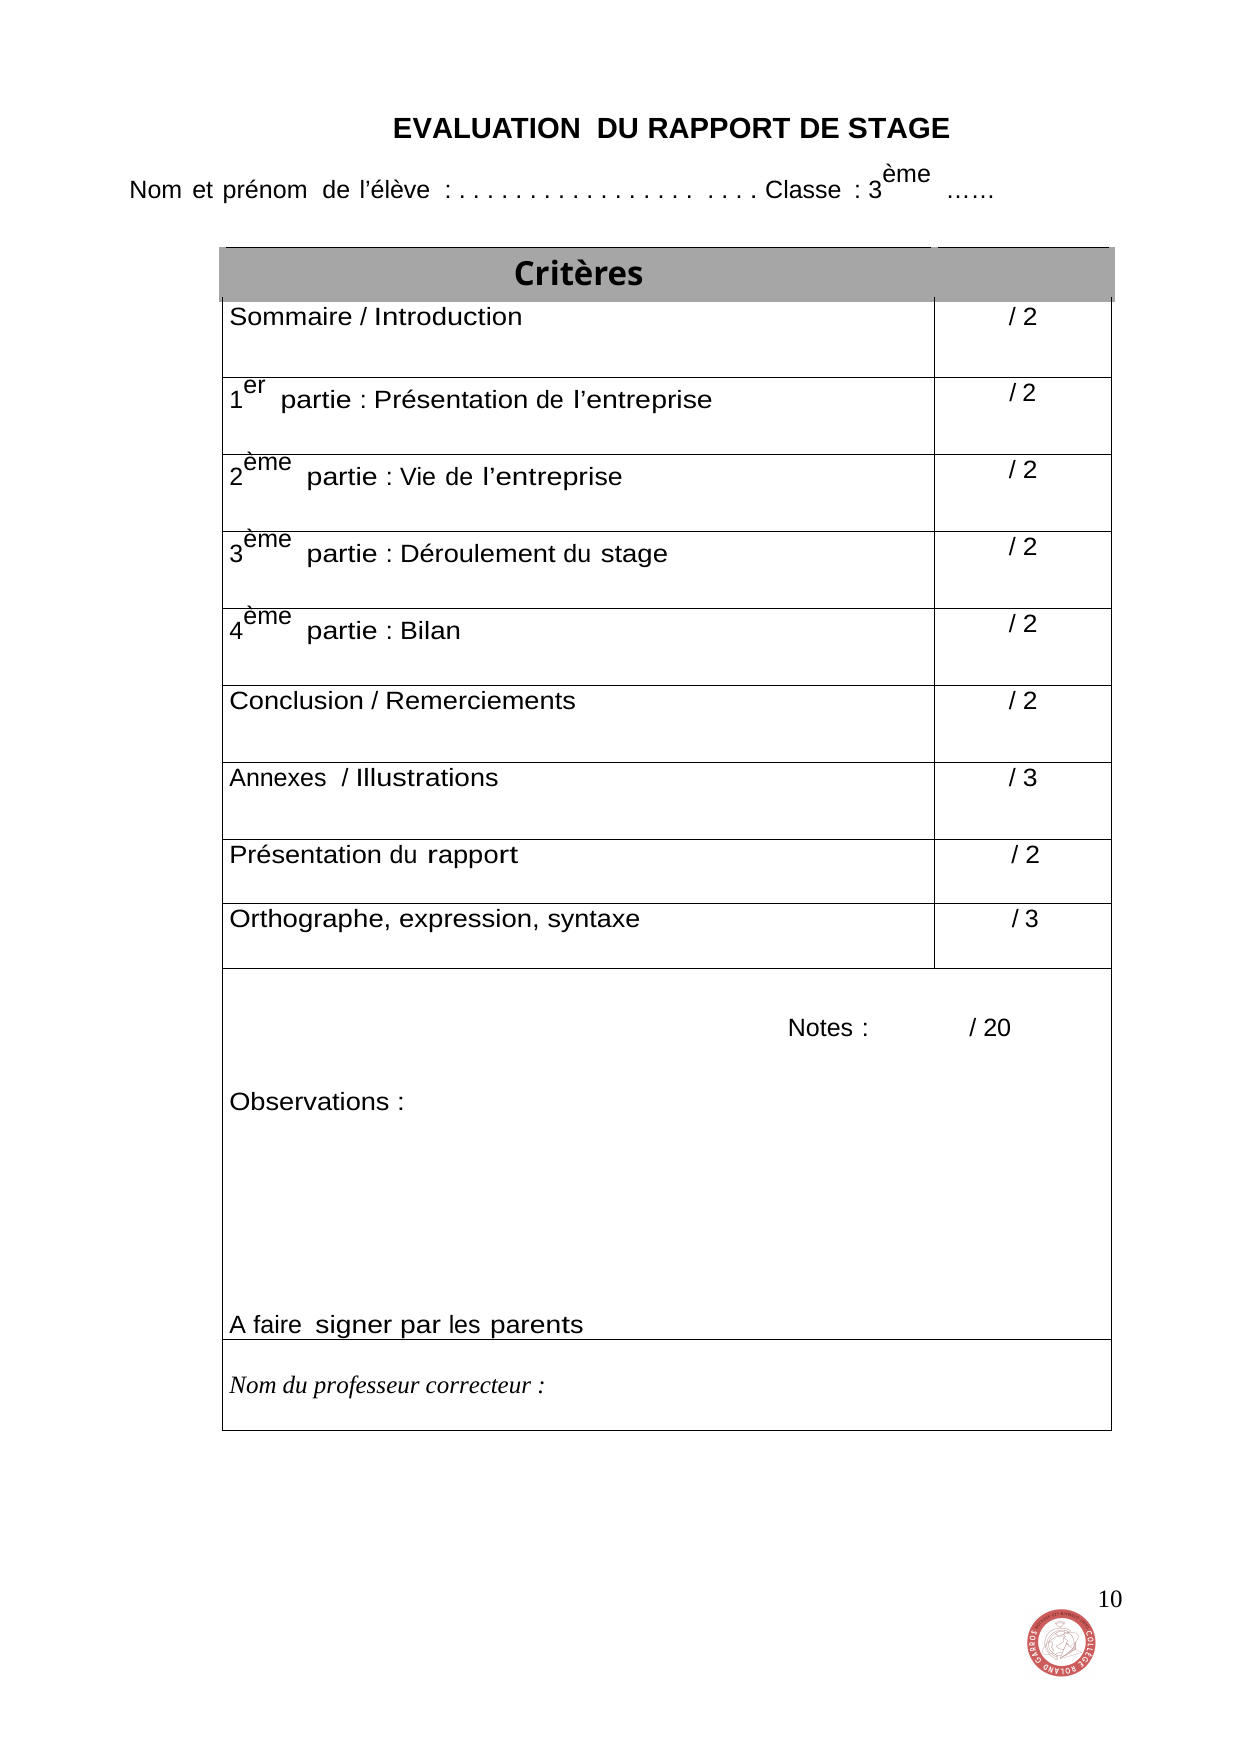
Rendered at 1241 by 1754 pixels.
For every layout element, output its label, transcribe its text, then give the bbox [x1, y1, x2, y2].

table_cell / 3 [935, 904, 1111, 968]
table_cell / 2 [935, 532, 1111, 608]
table_cell 3ème partie : Déroulement du stage [223, 532, 934, 608]
table_cell / 2 [935, 302, 1111, 377]
table_cell Nom du professeur correcteur : [223, 1340, 1111, 1430]
table_cell Notes : / 20 Observations : A faire signer par les parents [223, 969, 1111, 1338]
table_cell / 2 [935, 686, 1111, 762]
table_cell / 2 [935, 840, 1111, 903]
table_cell 1er partie : Présentation de l’entreprise [223, 378, 934, 454]
table_header Critères [226, 248, 931, 297]
table_cell / 2 [935, 378, 1111, 454]
text EVALUATION DU RAPPORT DE STAGE [393, 109, 1122, 145]
table_cell / 2 [935, 609, 1111, 684]
table_cell Annexes / Illustrations [223, 763, 934, 839]
table_cell Orthographe, expression, syntaxe [223, 904, 934, 968]
table_cell Sommaire / Introduction [223, 302, 934, 377]
table_cell Conclusion / Remerciements [223, 686, 934, 762]
table_cell Présentation du rapport [223, 840, 934, 903]
table_cell / 3 [935, 763, 1111, 839]
table_cell / 2 [935, 455, 1111, 531]
text Nom et prénom de l’élève : . . . . . . . . . . . . . . . . . . . . . Classe : 3ème …… [129, 168, 1007, 206]
table_cell 2ème partie : Vie de l’entreprise [223, 455, 934, 531]
table_cell 4ème partie : Bilan [223, 609, 934, 684]
table_header [938, 248, 1109, 297]
